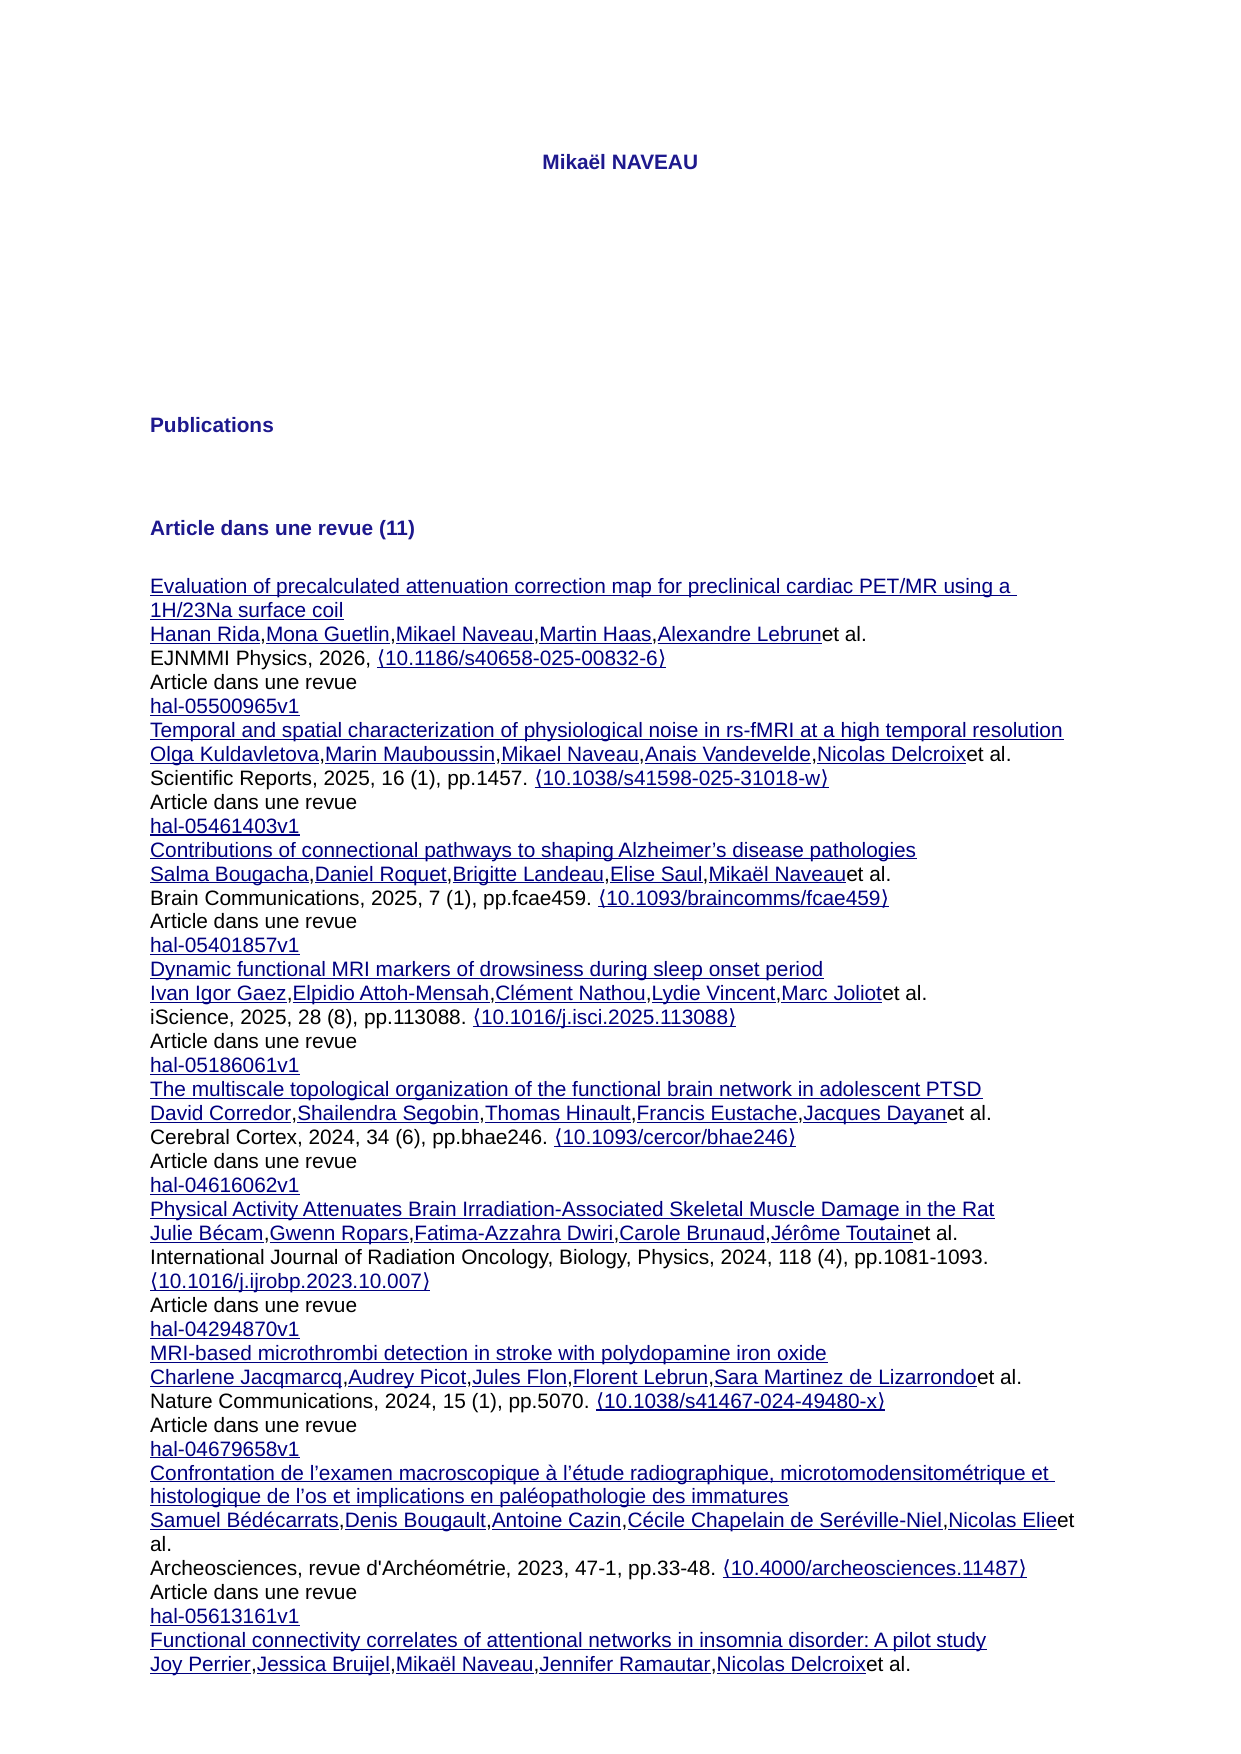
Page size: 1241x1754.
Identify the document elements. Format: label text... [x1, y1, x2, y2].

subtitle Mikaël NAVEAU [150, 150, 1090, 174]
table_cell Physical Activity Attenuates Brain Irradiation-Associated Skeletal Muscle Damage in the Rat Julie Bécam,Gwenn Ropars,Fatima-Azzahra Dwiri,Carole Brunaud,Jérôme Toutainet al. International Journal of Radiation Oncology, Biology, Physics, 2024, 118 (4), pp.1081-1093. ⟨10.1016/j.ijrobp.2023.10.007⟩ Article dans une revue hal-04294870v1 [150, 1197, 1090, 1341]
table_cell Functional connectivity correlates of attentional networks in insomnia disorder: A pilot study Joy Perrier,Jessica Bruijel,Mikaël Naveau,Jennifer Ramautar,Nicolas Delcroixet al. [150, 1628, 1090, 1676]
table_cell The multiscale topological organization of the functional brain network in adolescent PTSD David Corredor,Shailendra Segobin,Thomas Hinault,Francis Eustache,Jacques Dayanet al. Cerebral Cortex, 2024, 34 (6), pp.bhae246. ⟨10.1093/cercor/bhae246⟩ Article dans une revue hal-04616062v1 [150, 1077, 1090, 1197]
table_cell Confrontation de l’examen macroscopique à l’étude radiographique, microtomodensitométrique et histologique de l’os et implications en paléopathologie des immatures Samuel Bédécarrats,Denis Bougault,Antoine Cazin,Cécile Chapelain de Seréville-Niel,Nicolas Elieet al. Archeosciences, revue d'Archéométrie, 2023, 47-1, pp.33-48. ⟨10.4000/archeosciences.11487⟩ Article dans une revue hal-05613161v1 [150, 1460, 1090, 1628]
table_cell Temporal and spatial characterization of physiological noise in rs-fMRI at a high temporal resolution Olga Kuldavletova,Marin Mauboussin,Mikael Naveau,Anais Vandevelde,Nicolas Delcroixet al. Scientific Reports, 2025, 16 (1), pp.1457. ⟨10.1038/s41598-025-31018-w⟩ Article dans une revue hal-05461403v1 [150, 718, 1090, 837]
subtitle Publications [150, 412, 1090, 436]
subtitle Article dans une revue (11) [150, 516, 1090, 539]
table_cell MRI-based microthrombi detection in stroke with polydopamine iron oxide Charlene Jacqmarcq,Audrey Picot,Jules Flon,Florent Lebrun,Sara Martinez de Lizarrondoet al. Nature Communications, 2024, 15 (1), pp.5070. ⟨10.1038/s41467-024-49480-x⟩ Article dans une revue hal-04679658v1 [150, 1341, 1090, 1460]
table_cell Dynamic functional MRI markers of drowsiness during sleep onset period Ivan Igor Gaez,Elpidio Attoh-Mensah,Clément Nathou,Lydie Vincent,Marc Joliotet al. iScience, 2025, 28 (8), pp.113088. ⟨10.1016/j.isci.2025.113088⟩ Article dans une revue hal-05186061v1 [150, 957, 1090, 1077]
table_header Evaluation of precalculated attenuation correction map for preclinical cardiac PET/MR using a 1H/23Na surface coil Hanan Rida,Mona Guetlin,Mikael Naveau,Martin Haas,Alexandre Lebrunet al. EJNMMI Physics, 2026, ⟨10.1186/s40658-025-00832-6⟩ Article dans une revue hal-05500965v1 [150, 574, 1090, 718]
table_cell Contributions of connectional pathways to shaping Alzheimer’s disease pathologies Salma Bougacha,Daniel Roquet,Brigitte Landeau,Elise Saul,Mikaël Naveauet al. Brain Communications, 2025, 7 (1), pp.fcae459. ⟨10.1093/braincomms/fcae459⟩ Article dans une revue hal-05401857v1 [150, 838, 1090, 957]
